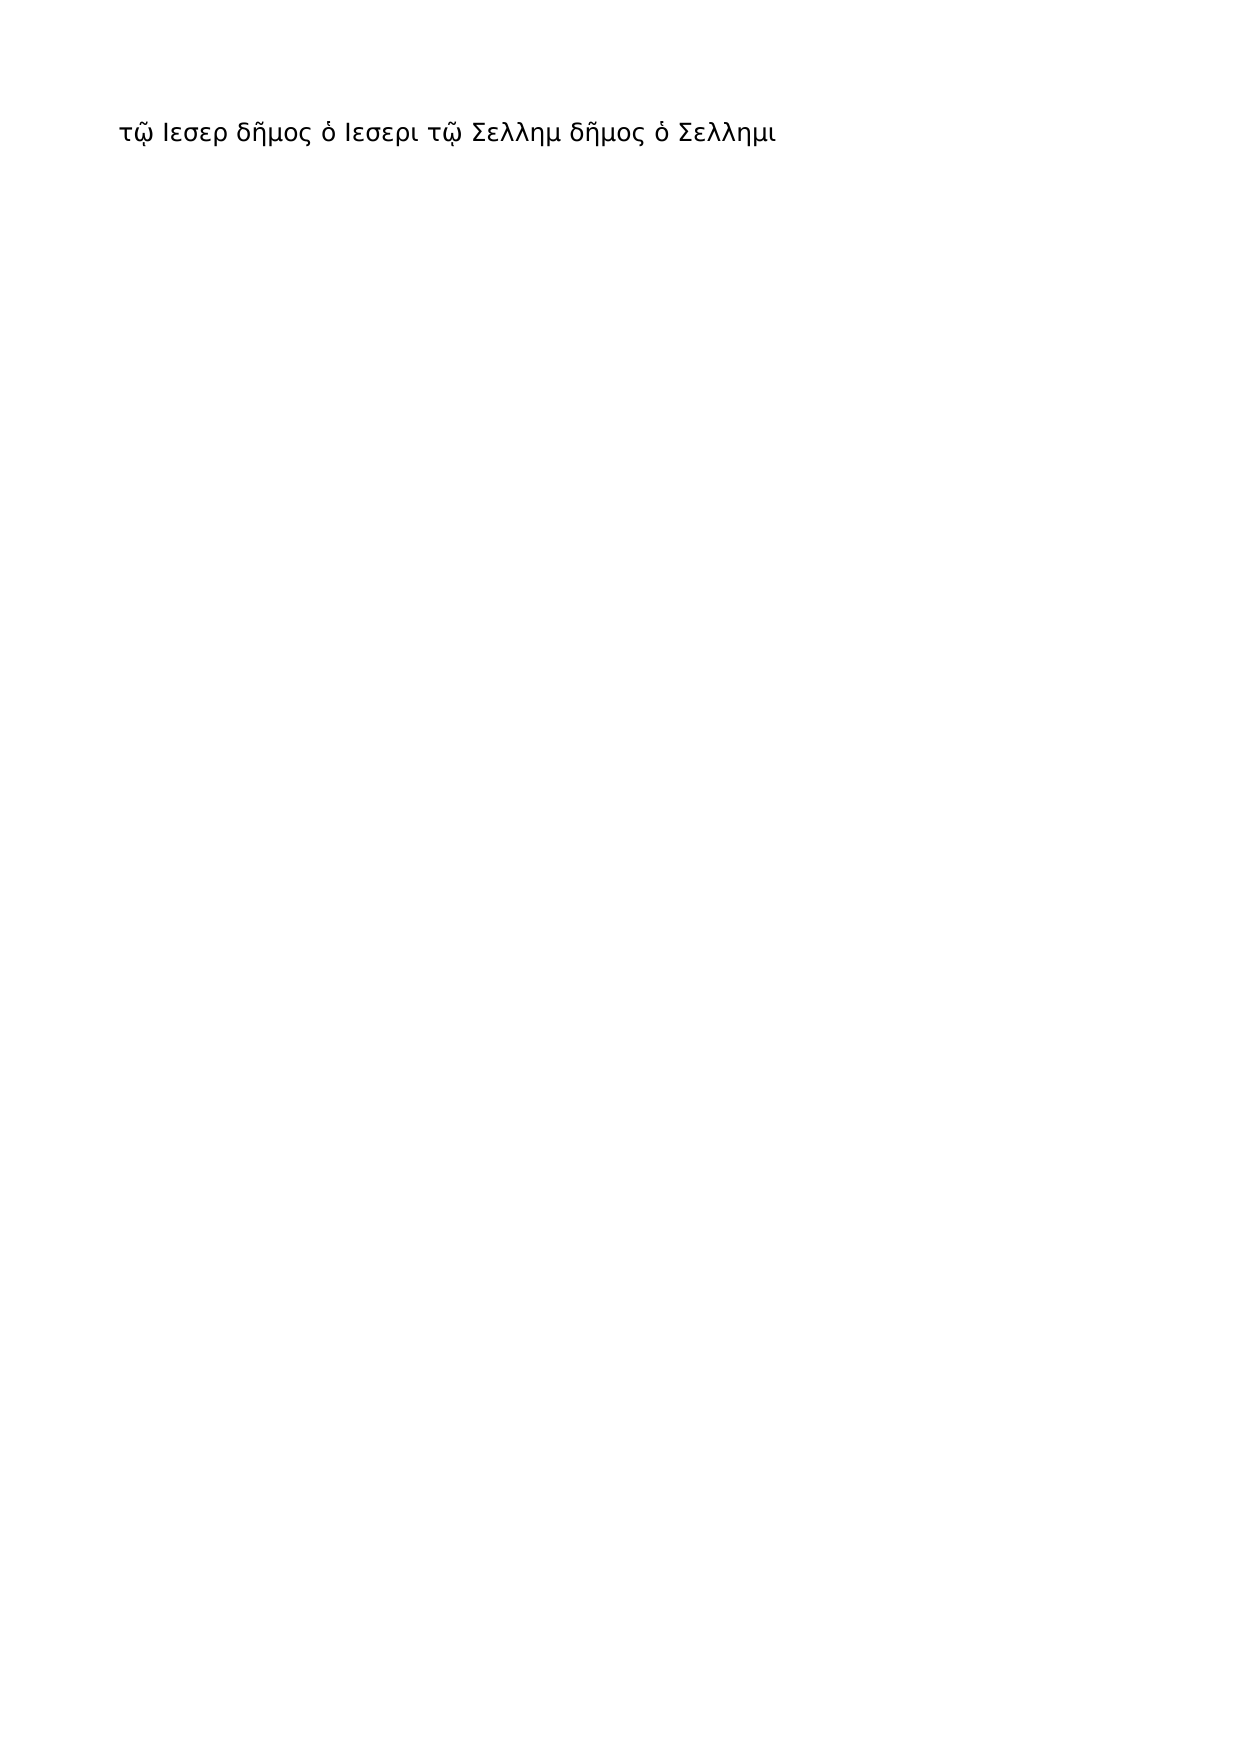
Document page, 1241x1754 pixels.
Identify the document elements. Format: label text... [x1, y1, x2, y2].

text τῷ Ιεσερ δῆμος ὁ Ιεσερι τῷ Σελλημ δῆμος ὁ Σελλημι [118, 118, 1122, 147]
